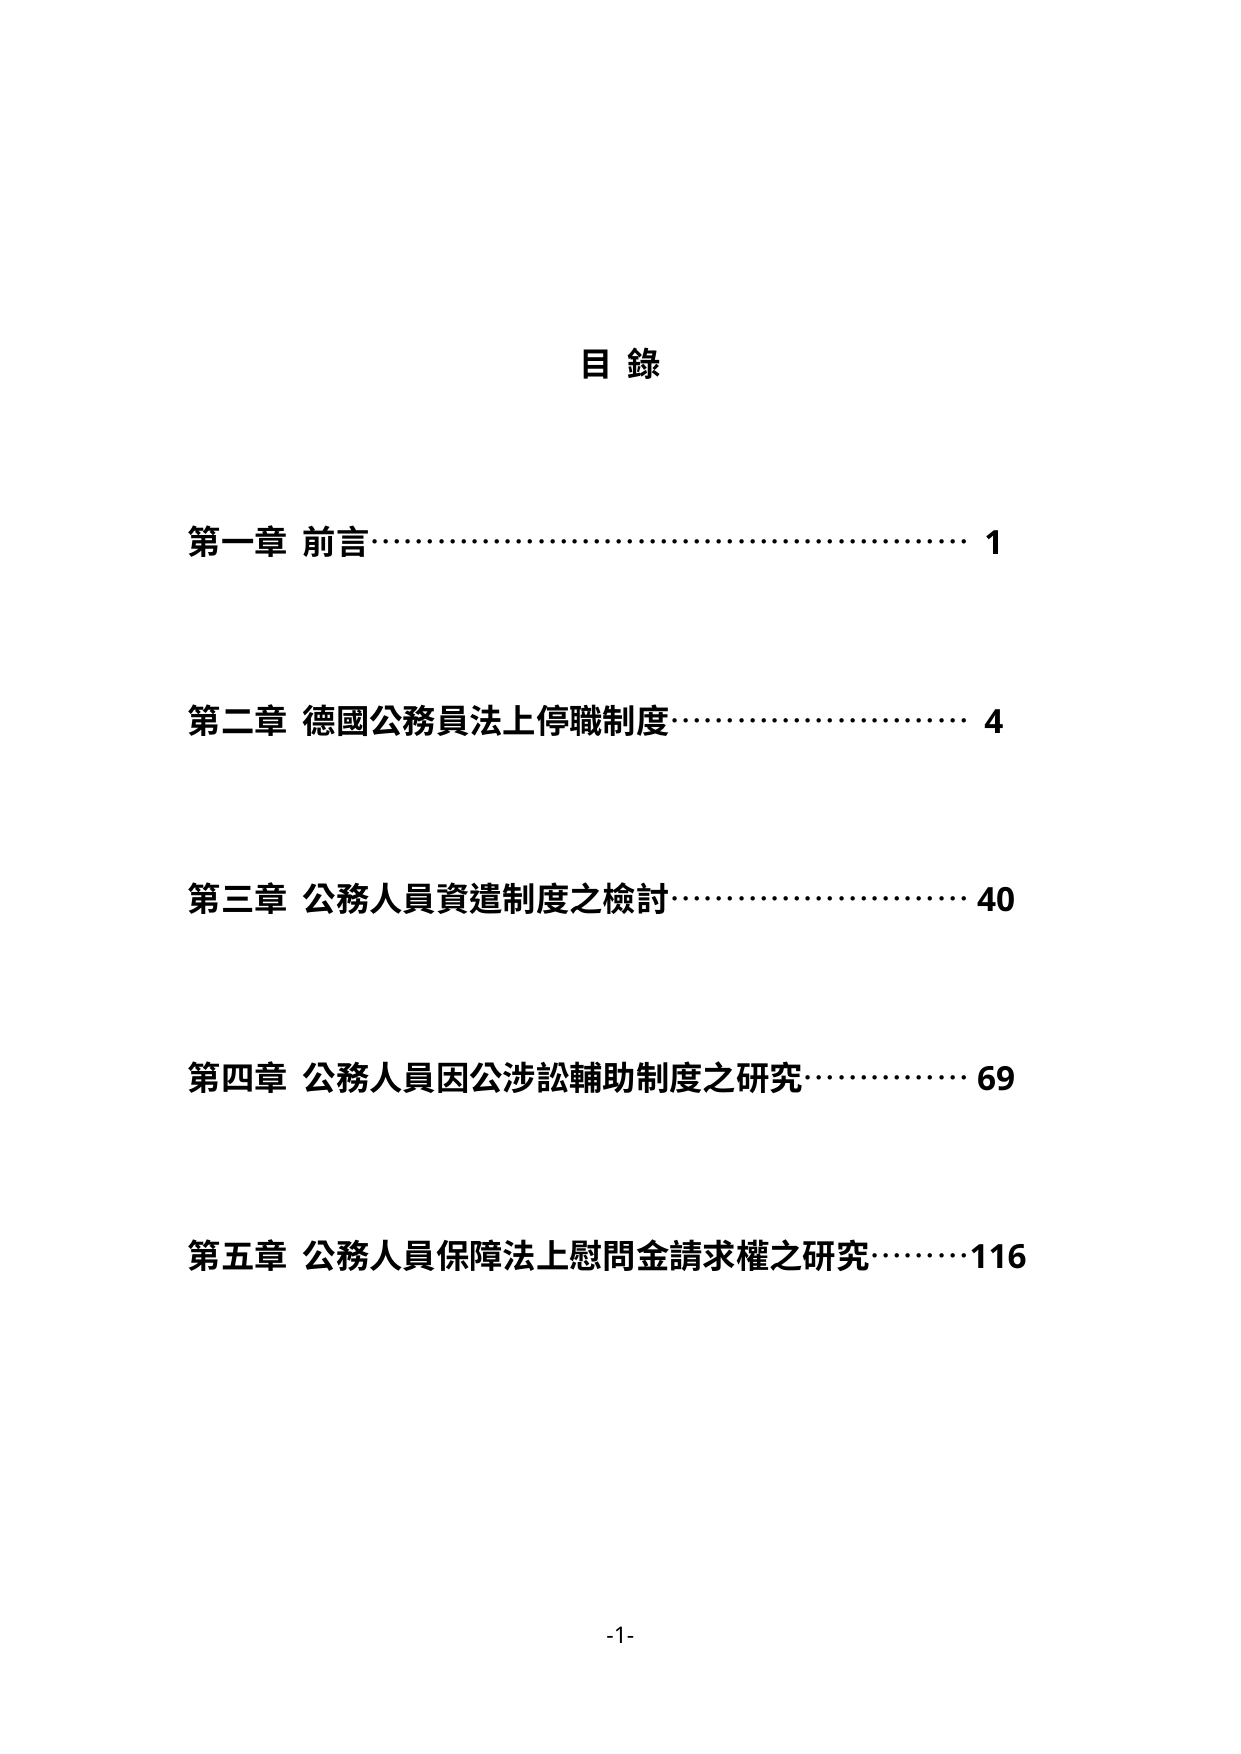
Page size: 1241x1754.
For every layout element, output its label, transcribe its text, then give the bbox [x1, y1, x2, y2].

text 第二章 德國公務員法上停職制度……………………… 4 [187, 675, 1053, 750]
text 目 錄 [187, 318, 1053, 393]
text 第四章 公務人員因公涉訟輔助制度之研究…………… 69 [187, 1032, 1053, 1107]
text 第五章 公務人員保障法上慰問金請求權之研究………116 [187, 1210, 1053, 1285]
text 第一章 前言……………………………………………… 1 [187, 496, 1053, 571]
text 第三章 公務人員資遣制度之檢討……………………… 40 [187, 853, 1053, 928]
